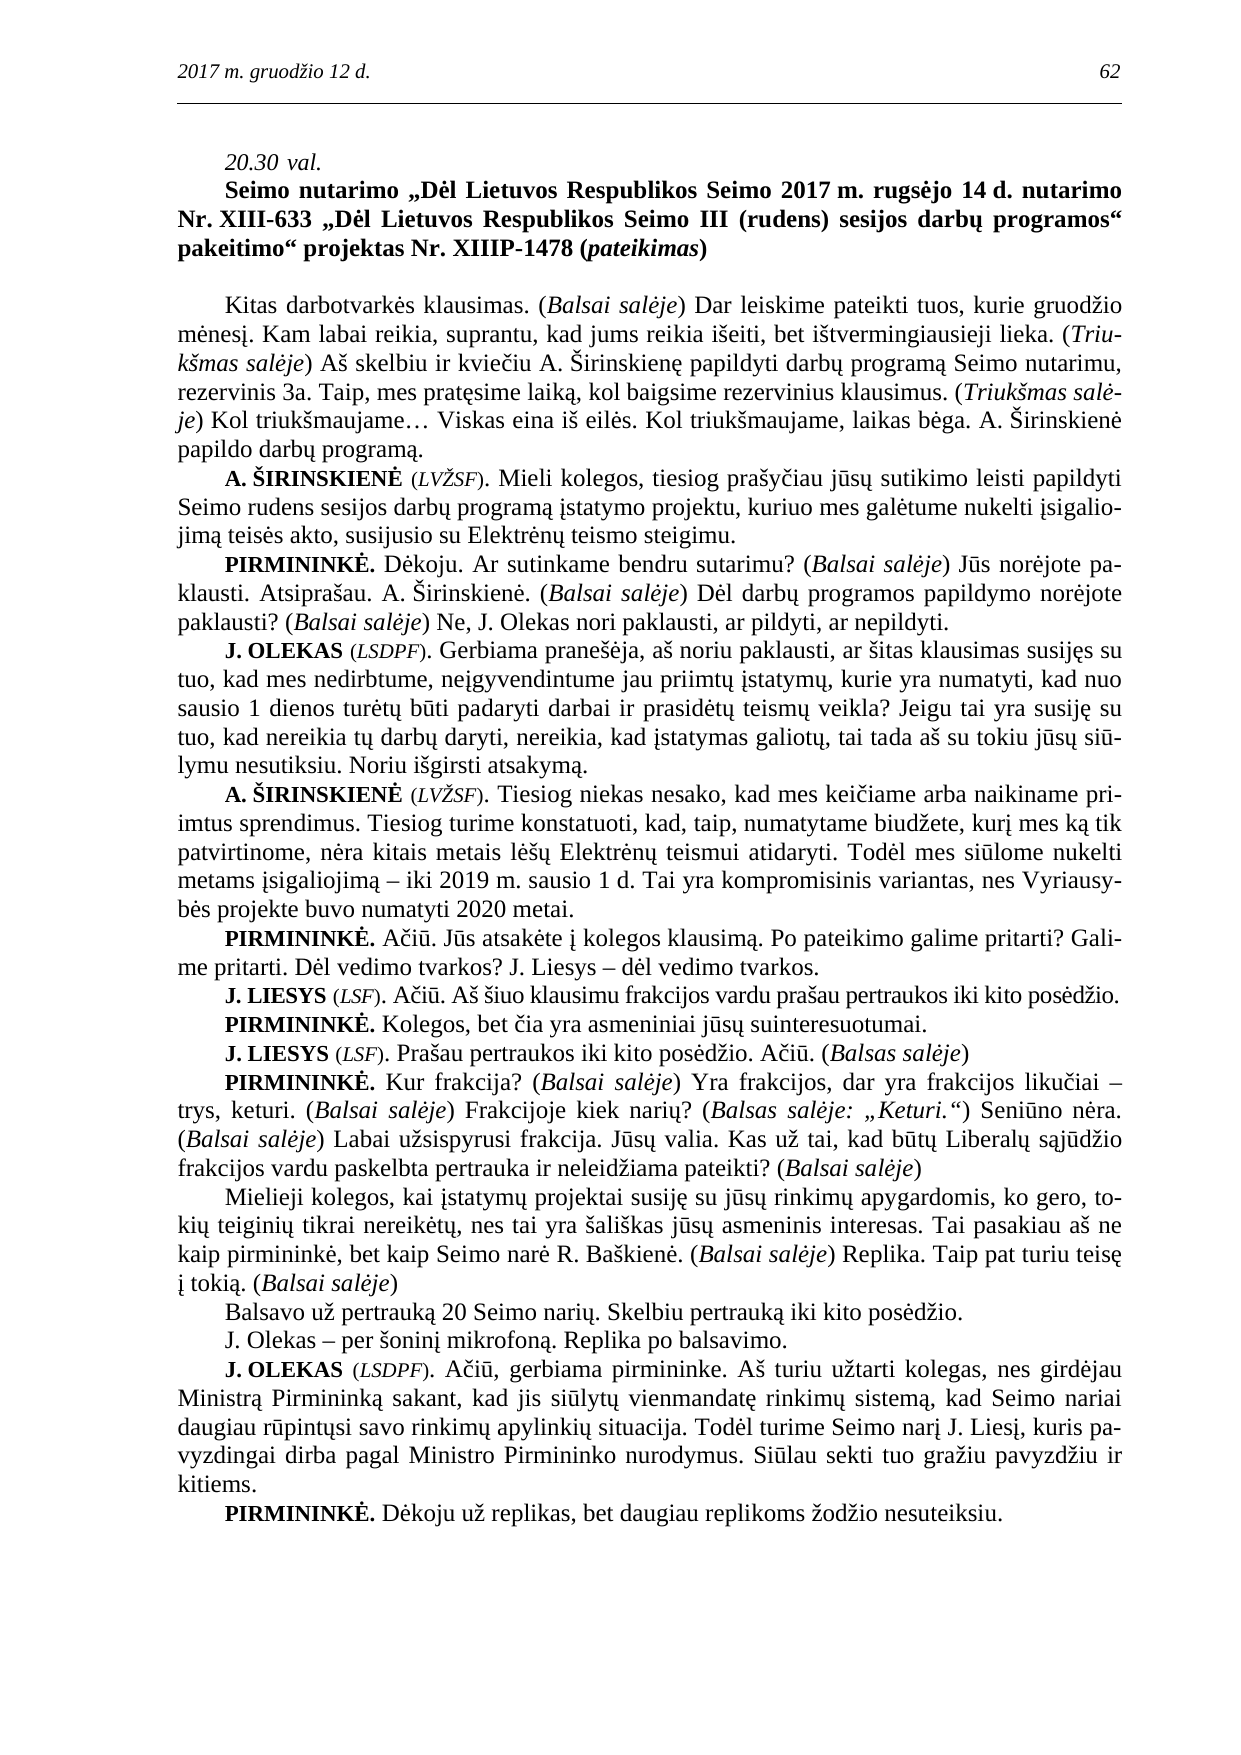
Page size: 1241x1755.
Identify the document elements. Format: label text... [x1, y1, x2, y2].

text PIRMININKĖ. Kur frak­ci­ja? (Bal­sai sa­lė­je) Yra frak­ci­jos, dar yra frak­ci­jos li­ku­čiai – trys, ke­tu­ri. (Bal­sai sa­lė­je) Frak­ci­jo­je kiek na­rių? (Bal­sas sa­lė­je: „Ke­tu­ri.“) Se­niū­no nė­ra. (Bal­sai sa­lė­je) La­bai už­si­spy­ru­si frak­ci­ja. Jū­sų va­lia. Kas už tai, kad bū­tų Li­be­ra­lų są­jū­džio frak­ci­jos var­du pa­skelb­ta per­trau­ka ir ne­lei­džia­ma pa­teik­ti? (Bal­sai sa­lė­je) [177, 1067, 1122, 1182]
text Sei­mo nu­ta­ri­mo „Dėl Lie­tu­vos Res­pub­li­kos Sei­mo 2017 m. rug­sė­jo 14 d. nu­ta­ri­mo Nr. XIII-633 „Dėl Lie­tu­vos Res­pub­li­kos Sei­mo III (ru­dens) se­si­jos dar­bų pro­gra­mos“ pa­kei­ti­mo“ pro­jek­tas Nr. XIIIP-1478 (pa­tei­ki­mas) [177, 175, 1122, 262]
text PIRMININKĖ. Dė­ko­ju. Ar su­tin­ka­me ben­dru su­ta­ri­mu? (Bal­sai sa­lė­je) Jūs no­rė­jo­te pa­klaus­ti. At­si­pra­šau. A. Ši­rins­kie­nė. (Bal­sai sa­lė­je) Dėl dar­bų pro­gra­mos pa­pil­dy­mo no­rė­jo­te pa­klaus­ti? (Bal­sai sa­lė­je) Ne, J. Ole­kas no­ri pa­klaus­ti, ar pil­dy­ti, ar ne­pil­dy­ti. [177, 549, 1122, 635]
text J. LIESYS (LSF). Ačiū. Aš šiuo klau­si­mu frak­ci­jos var­du pra­šau per­trau­kos iki ki­to po­sėdžio. [177, 980, 1122, 1009]
text Mie­lie­ji ko­le­gos, kai įsta­ty­mų pro­jek­tai su­si­ję su jū­sų rin­ki­mų apy­gar­do­mis, ko ge­ro, to­kių tei­gi­nių tik­rai ne­rei­kė­tų, nes tai yra ša­liš­kas jū­sų as­me­ni­nis in­te­re­sas. Tai pa­sa­kiau aš ne kaip pir­mi­nin­kė, bet kaip Sei­mo na­rė R. Baš­kie­nė. (Bal­sai sa­lė­je) Re­pli­ka. Taip pat tu­riu tei­sę į to­kią. (Bal­sai sa­lė­je) [177, 1182, 1122, 1297]
text 20.30 val. [224, 148, 1122, 175]
text PIRMININKĖ. Dė­ko­ju už re­pli­kas, bet dau­giau re­pli­koms žo­džio ne­su­teik­siu. [177, 1498, 1122, 1527]
text J. Ole­kas – per šo­ni­nį mik­ro­fo­ną. Re­pli­ka po bal­sa­vi­mo. [177, 1325, 1122, 1354]
text J. LIESYS (LSF). Pra­šau per­trau­kos iki ki­to po­sė­džio. Ačiū. (Bal­sas sa­lė­je) [177, 1038, 1122, 1067]
text A. ŠIRINSKIENĖ (LVŽSF). Tie­siog nie­kas ne­sa­ko, kad mes kei­čia­me ar­ba nai­ki­na­me pri­im­tus spren­di­mus. Tie­siog tu­ri­me kon­sta­tuo­ti, kad, taip, nu­ma­ty­ta­me biu­dže­te, ku­rį mes ką tik pa­tvir­ti­no­me, nė­ra ki­tais me­tais lė­šų Elek­trė­nų teis­mui ati­da­ry­ti. To­dėl mes siū­lo­me nu­kel­ti me­tams įsi­ga­lio­ji­mą – iki 2019 m. sau­sio 1 d. Tai yra kom­pro­mi­si­nis va­rian­tas, nes Vy­riau­sy­bės pro­jek­te bu­vo nu­ma­tyti 2020 me­tai. [177, 779, 1122, 923]
text J. OLEKAS (LSDPF). Ačiū, ger­bia­ma pir­mi­nin­ke. Aš tu­riu už­tar­ti ko­le­gas, nes gir­dė­jau Mi­nist­rą Pir­mi­nin­ką sa­kant, kad jis siū­ly­tų vien­man­da­tę rin­ki­mų sis­te­mą, kad Sei­mo na­riai dau­giau rū­pin­tų­si sa­vo rin­ki­mų apy­lin­kių si­tu­a­ci­ja. To­dėl tu­ri­me Sei­mo na­rį J. Lie­sį, ku­ris pa­vyz­din­gai dir­ba pa­gal Mi­nist­ro Pir­mi­nin­ko nu­ro­dy­mus. Siū­lau sek­ti tuo gra­žiu pa­vyz­džiu ir ki­tiems. [177, 1354, 1122, 1498]
text Bal­sa­vo už per­trau­ką 20 Sei­mo na­rių. Skel­biu per­trau­ką iki ki­to po­sė­džio. [177, 1297, 1122, 1325]
text J. OLEKAS (LSDPF). Ger­bia­ma pra­ne­šė­ja, aš no­riu pa­klaus­ti, ar ši­tas klau­si­mas su­si­jęs su tuo, kad mes ne­dirb­tu­me, ne­įgy­ven­din­tu­me jau pri­im­tų įsta­ty­mų, ku­rie yra nu­ma­ty­ti, kad nuo sau­sio 1 die­nos tu­rė­tų bū­ti pa­da­ry­ti dar­bai ir pra­si­dė­tų teis­mų veik­la? Jei­gu tai yra su­si­ję su tuo, kad ne­rei­kia tų dar­bų da­ry­ti, ne­rei­kia, kad įsta­ty­mas ga­lio­tų, tai ta­da aš su to­kiu jū­sų siū­ly­mu ne­su­tik­siu. No­riu iš­girs­ti at­sa­ky­mą. [177, 635, 1122, 779]
text A. ŠIRINSKIENĖ (LVŽSF). Mie­li ko­le­gos, tie­siog pra­šy­čiau jū­sų su­ti­ki­mo leis­ti pa­pil­dy­ti Sei­mo ru­dens se­si­jos dar­bų pro­gra­mą įsta­ty­mo pro­jek­tu, ku­riuo mes ga­lė­tu­me nu­kel­ti įsi­ga­lio­ji­mą tei­sės ak­to, su­si­ju­sio su Elek­trė­nų teis­mo stei­gi­mu. [177, 463, 1122, 549]
text PIRMININKĖ. Ko­le­gos, bet čia yra as­me­ni­niai jū­sų su­in­te­re­suo­tu­mai. [177, 1009, 1122, 1038]
text PIRMININKĖ. Ačiū. Jūs at­sa­kė­te į ko­le­gos klau­si­mą. Po pa­tei­ki­mo ga­li­me pri­tar­ti? Ga­li­me pri­tar­ti. Dėl ve­di­mo tvar­kos? J. Lie­sys – dėl ve­di­mo tvar­kos. [177, 923, 1122, 980]
text Ki­tas dar­bo­tvarkės klau­si­mas. (Bal­sai sa­lė­je) Dar leis­ki­me pa­teik­ti tuos, ku­rie gruo­džio mė­ne­sį. Kam la­bai rei­kia, su­pran­tu, kad jums rei­kia iš­ei­ti, bet iš­tver­min­giau­sie­ji lie­ka. (Triu­kš­mas sa­lė­je) Aš skel­biu ir kvie­čiu A. Ši­rins­kie­nę pa­pil­dy­ti dar­bų pro­gra­mą Sei­mo nu­ta­ri­mu, re­zer­vi­nis 3a. Taip, mes pra­tę­si­me lai­ką, kol baig­si­me re­zer­vi­nius klau­si­mus. (Triukš­mas sa­lė­je) Kol triukš­mau­ja­me… Vis­kas ei­na iš ei­lės. Kol triukš­mau­ja­me, lai­kas bė­ga. A. Ši­rins­kie­nė pa­pil­do dar­bų pro­gra­mą. [177, 290, 1122, 463]
